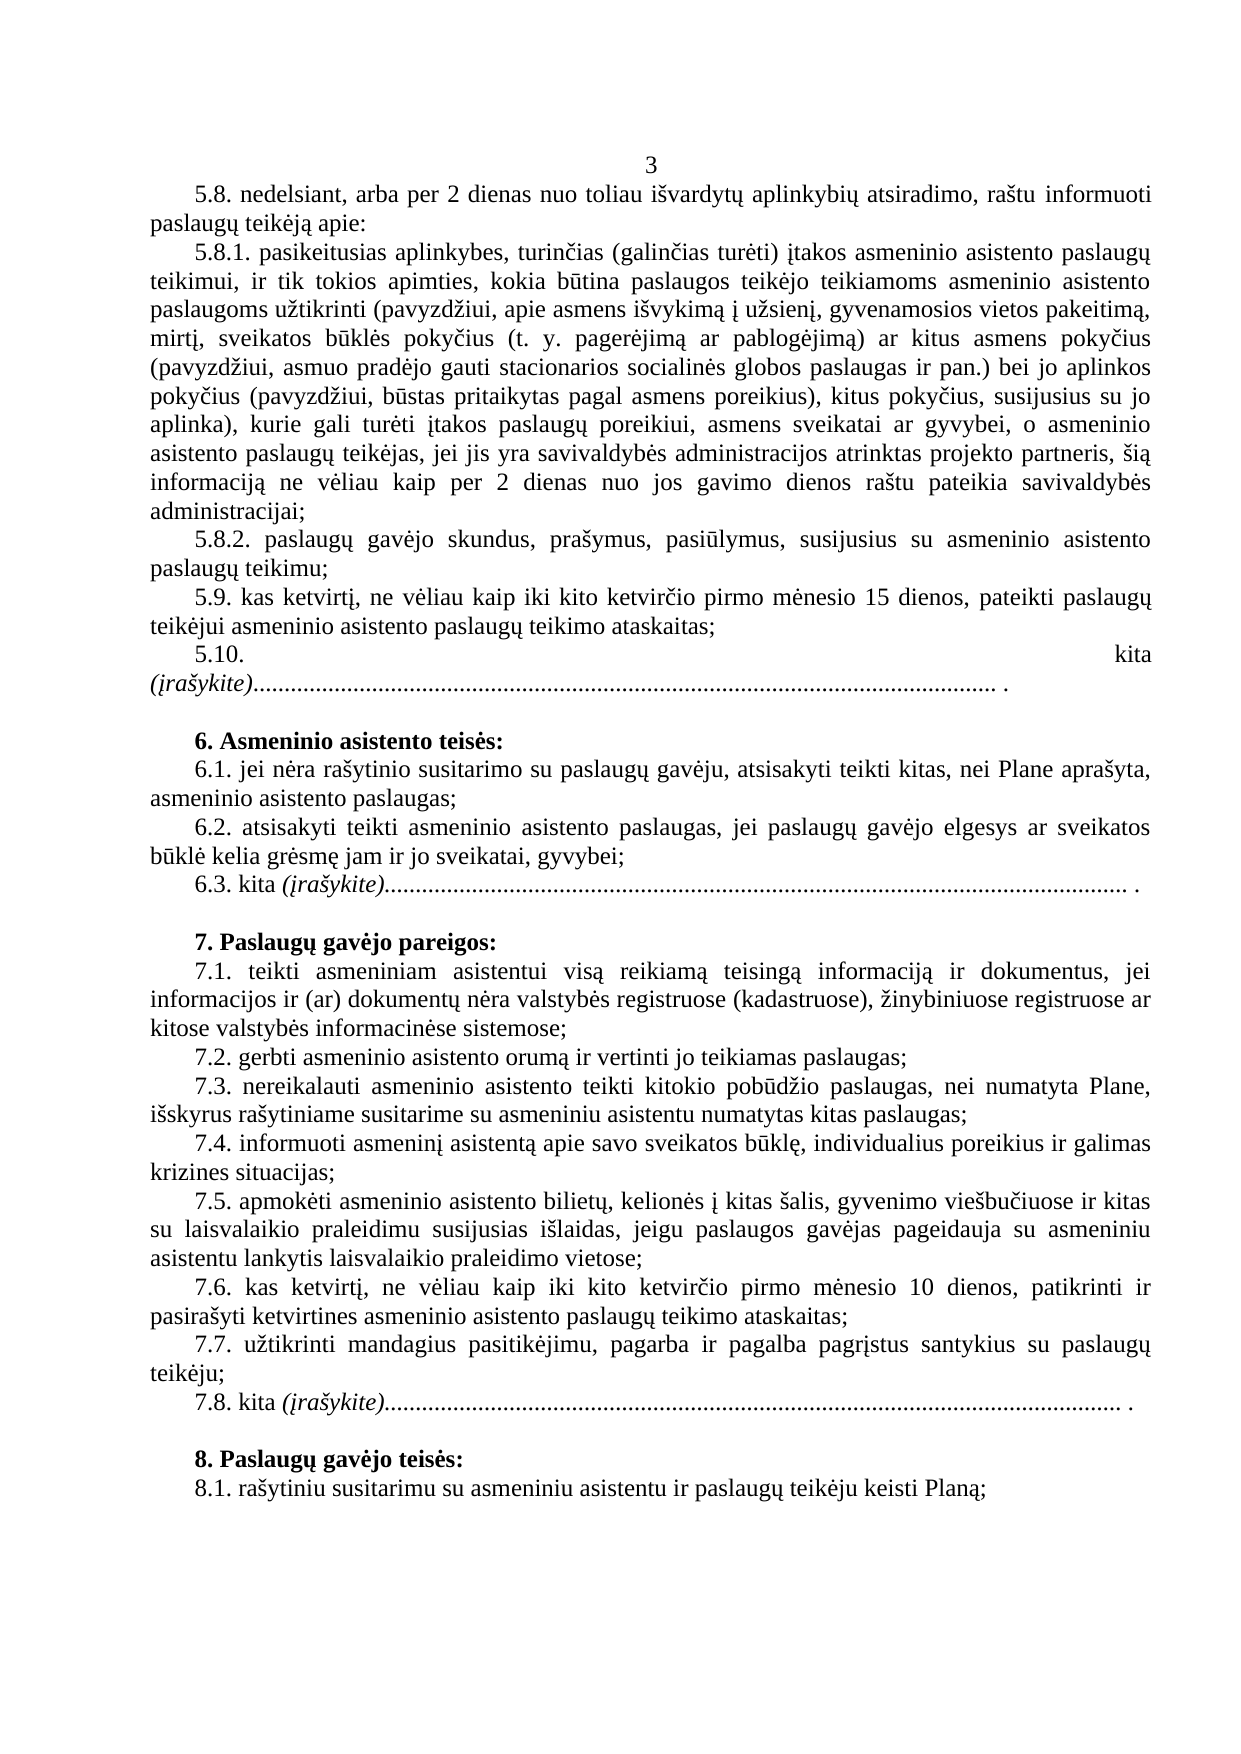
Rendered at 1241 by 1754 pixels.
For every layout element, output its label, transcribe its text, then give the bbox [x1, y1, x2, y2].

text 5.9. kas ketvirtį, ne vėliau kaip iki kito ketvirčio pirmo mėnesio 15 dienos, pateikti paslaugų teikėjui asmeninio asistento paslaugų teikimo ataskaitas; [150, 582, 1152, 639]
text 7.4. informuoti asmeninį asistentą apie savo sveikatos būklę, individualius poreikius ir galimas krizines situacijas; [150, 1128, 1152, 1186]
text 5.8.2. paslaugų gavėjo skundus, prašymus, pasiūlymus, susijusius su asmeninio asistento paslaugų teikimu; [150, 524, 1152, 582]
text 7.2. gerbti asmeninio asistento orumą ir vertinti jo teikiamas paslaugas; [150, 1042, 1152, 1071]
text 6. Asmeninio asistento teisės: [150, 726, 1152, 754]
text 8. Paslaugų gavėjo teisės: [150, 1444, 1152, 1473]
text 7.6. kas ketvirtį, ne vėliau kaip iki kito ketvirčio pirmo mėnesio 10 dienos, patikrinti ir pasirašyti ketvirtines asmeninio asistento paslaugų teikimo ataskaitas; [150, 1272, 1152, 1329]
text 6.3. kita (įrašykite)....................................................................................................................... . [150, 869, 1152, 898]
text 7.8. kita (įrašykite)...................................................................................................................... . [150, 1387, 1152, 1416]
text 6.1. jei nėra rašytinio susitarimo su paslaugų gavėju, atsisakyti teikti kitas, nei Plane aprašyta, asmeninio asistento paslaugas; [150, 754, 1152, 812]
text 7.1. teikti asmeniniam asistentui visą reikiamą teisingą informaciją ir dokumentus, jei informacijos ir (ar) dokumentų nėra valstybės registruose (kadastruose), žinybiniuose registruose ar kitose valstybės informacinėse sistemose; [150, 956, 1152, 1042]
text 5.10. kita (įrašykite)....................................................................................................................... . [150, 639, 1152, 697]
text 8.1. rašytiniu susitarimu su asmeniniu asistentu ir paslaugų teikėju keisti Planą; [150, 1473, 1152, 1502]
text 7.3. nereikalauti asmeninio asistento teikti kitokio pobūdžio paslaugas, nei numatyta Plane, išskyrus rašytiniame susitarime su asmeniniu asistentu numatytas kitas paslaugas; [150, 1071, 1152, 1128]
text 7.7. užtikrinti mandagius pasitikėjimu, pagarba ir pagalba pagrįstus santykius su paslaugų teikėju; [150, 1329, 1152, 1387]
text 5.8.1. pasikeitusias aplinkybes, turinčias (galinčias turėti) įtakos asmeninio asistento paslaugų teikimui, ir tik tokios apimties, kokia būtina paslaugos teikėjo teikiamoms asmeninio asistento paslaugoms užtikrinti (pavyzdžiui, apie asmens išvykimą į užsienį, gyvenamosios vietos pakeitimą, mirtį, sveikatos būklės pokyčius (t. y. pagerėjimą ar pablogėjimą) ar kitus asmens pokyčius (pavyzdžiui, asmuo pradėjo gauti stacionarios socialinės globos paslaugas ir pan.) bei jo aplinkos pokyčius (pavyzdžiui, būstas pritaikytas pagal asmens poreikius), kitus pokyčius, susijusius su jo aplinka), kurie gali turėti įtakos paslaugų poreikiui, asmens sveikatai ar gyvybei, o asmeninio asistento paslaugų teikėjas, jei jis yra savivaldybės administracijos atrinktas projekto partneris, šią informaciją ne vėliau kaip per 2 dienas nuo jos gavimo dienos raštu pateikia savivaldybės administracijai; [150, 237, 1152, 524]
text 7.5. apmokėti asmeninio asistento bilietų, kelionės į kitas šalis, gyvenimo viešbučiuose ir kitas su laisvalaikio praleidimu susijusias išlaidas, jeigu paslaugos gavėjas pageidauja su asmeniniu asistentu lankytis laisvalaikio praleidimo vietose; [150, 1186, 1152, 1272]
text 7. Paslaugų gavėjo pareigos: [150, 927, 1152, 956]
text 6.2. atsisakyti teikti asmeninio asistento paslaugas, jei paslaugų gavėjo elgesys ar sveikatos būklė kelia grėsmę jam ir jo sveikatai, gyvybei; [150, 812, 1152, 869]
text 5.8. nedelsiant, arba per 2 dienas nuo toliau išvardytų aplinkybių atsiradimo, raštu informuoti paslaugų teikėją apie: [150, 179, 1152, 237]
